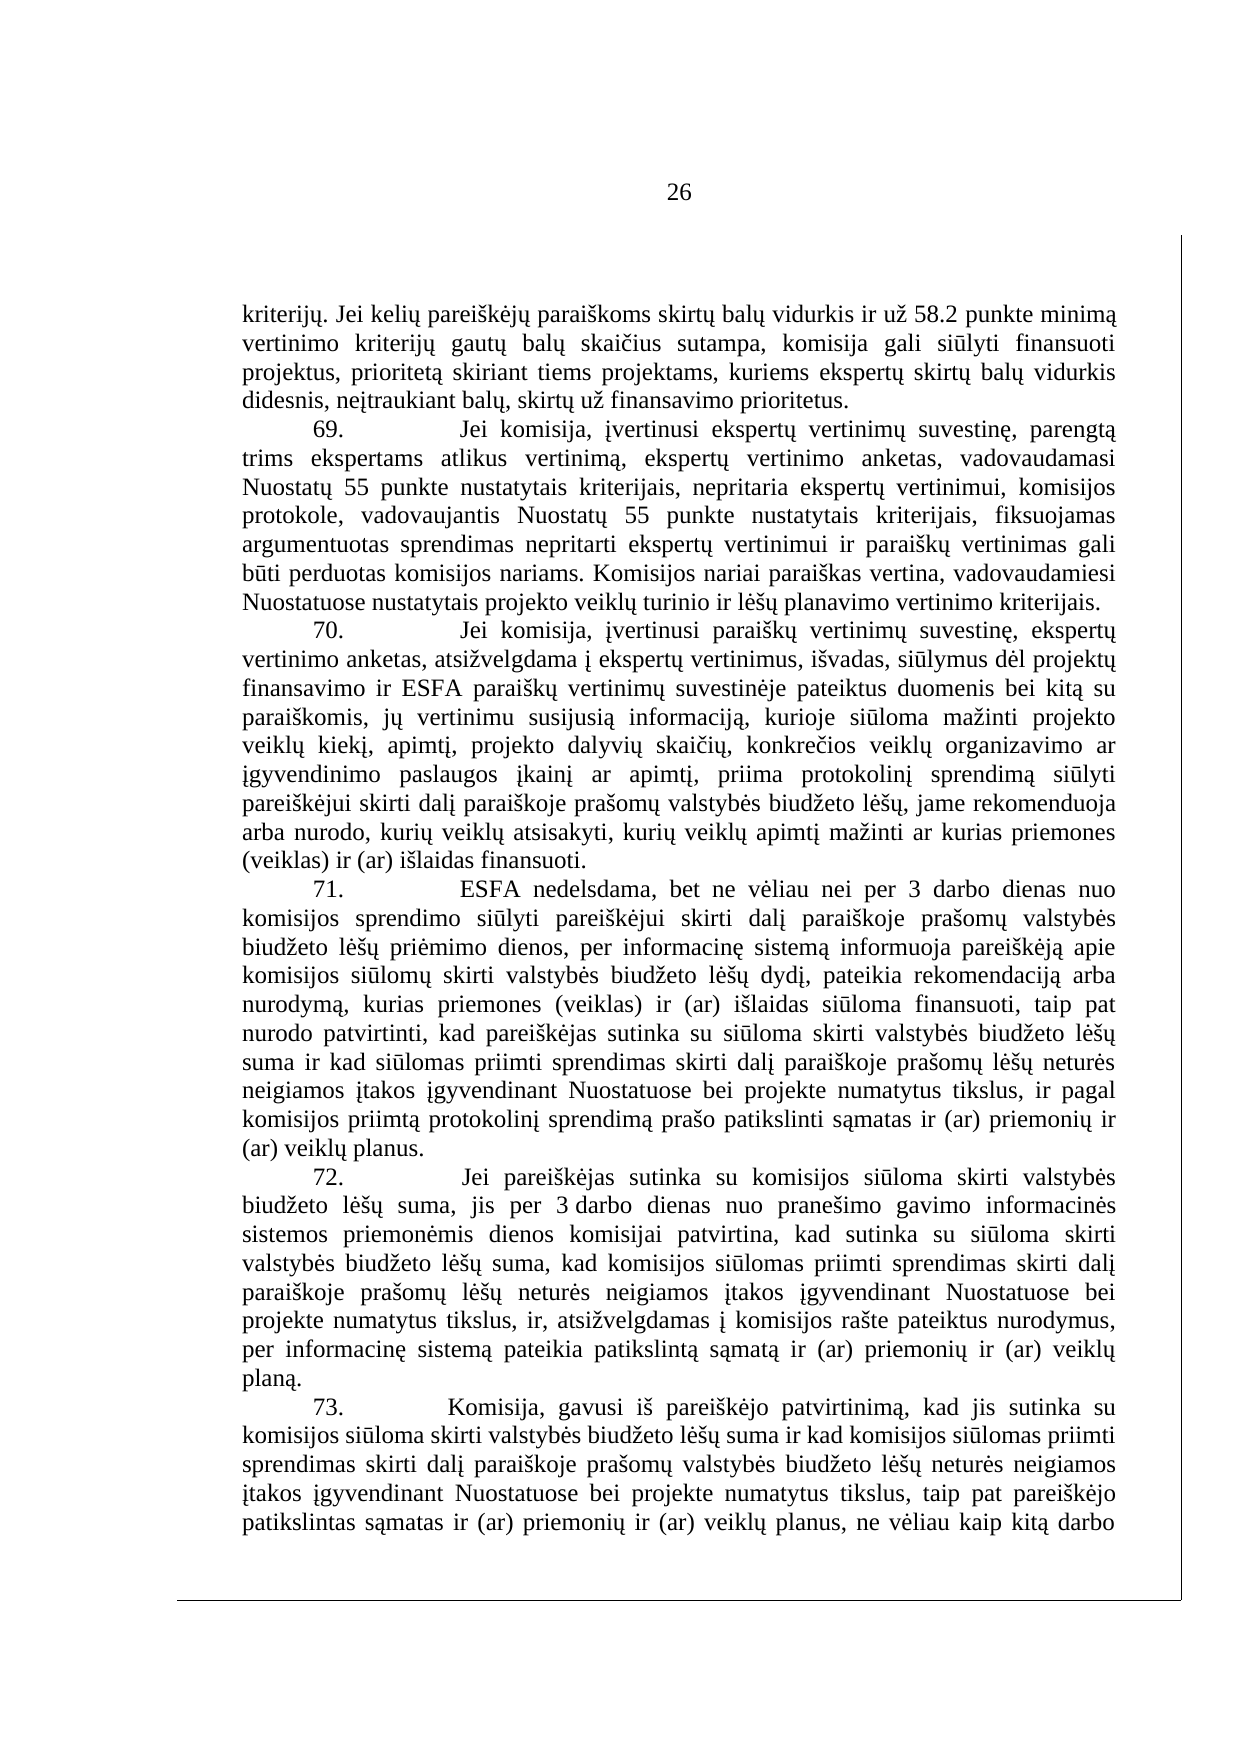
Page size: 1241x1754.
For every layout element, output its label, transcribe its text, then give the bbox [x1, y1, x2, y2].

text 72. Jei pareiškėjas sutinka su komisijos siūloma skirti valstybės biudžeto lėšų suma, jis per 3 darbo dienas nuo pranešimo gavimo informacinės sistemos priemonėmis dienos komisijai patvirtina, kad sutinka su siūloma skirti valstybės biudžeto lėšų suma, kad komisijos siūlomas priimti sprendimas skirti dalį paraiškoje prašomų lėšų neturės neigiamos įtakos įgyvendinant Nuostatuose bei projekte numatytus tikslus, ir, atsižvelgdamas į komisijos rašte pateiktus nurodymus, per informacinę sistemą pateikia patikslintą sąmatą ir (ar) priemonių ir (ar) veiklų planą. [177, 1162, 1181, 1392]
text 70. Jei komisija, įvertinusi paraiškų vertinimų suvestinę, ekspertų vertinimo anketas, atsižvelgdama į ekspertų vertinimus, išvadas, siūlymus dėl projektų finansavimo ir ESFA paraiškų vertinimų suvestinėje pateiktus duomenis bei kitą su paraiškomis, jų vertinimu susijusią informaciją, kurioje siūloma mažinti projekto veiklų kiekį, apimtį, projekto dalyvių skaičių, konkrečios veiklų organizavimo ar įgyvendinimo paslaugos įkainį ar apimtį, priima protokolinį sprendimą siūlyti pareiškėjui skirti dalį paraiškoje prašomų valstybės biudžeto lėšų, jame rekomenduoja arba nurodo, kurių veiklų atsisakyti, kurių veiklų apimtį mažinti ar kurias priemones (veiklas) ir (ar) išlaidas finansuoti. [177, 616, 1181, 874]
text 69. Jei komisija, įvertinusi ekspertų vertinimų suvestinę, parengtą trims ekspertams atlikus vertinimą, ekspertų vertinimo anketas, vadovaudamasi Nuostatų 55 punkte nustatytais kriterijais, nepritaria ekspertų vertinimui, komisijos protokole, vadovaujantis Nuostatų 55 punkte nustatytais kriterijais, fiksuojamas argumentuotas sprendimas nepritarti ekspertų vertinimui ir paraiškų vertinimas gali būti perduotas komisijos nariams. Komisijos nariai paraiškas vertina, vadovaudamiesi Nuostatuose nustatytais projekto veiklų turinio ir lėšų planavimo vertinimo kriterijais. [177, 414, 1181, 616]
text 71. ESFA nedelsdama, bet ne vėliau nei per 3 darbo dienas nuo komisijos sprendimo siūlyti pareiškėjui skirti dalį paraiškoje prašomų valstybės biudžeto lėšų priėmimo dienos, per informacinę sistemą informuoja pareiškėją apie komisijos siūlomų skirti valstybės biudžeto lėšų dydį, pateikia rekomendaciją arba nurodymą, kurias priemones (veiklas) ir (ar) išlaidas siūloma finansuoti, taip pat nurodo patvirtinti, kad pareiškėjas sutinka su siūloma skirti valstybės biudžeto lėšų suma ir kad siūlomas priimti sprendimas skirti dalį paraiškoje prašomų lėšų neturės neigiamos įtakos įgyvendinant Nuostatuose bei projekte numatytus tikslus, ir pagal komisijos priimtą protokolinį sprendimą prašo patikslinti sąmatas ir (ar) priemonių ir (ar) veiklų planus. [177, 874, 1181, 1162]
text 73. Komisija, gavusi iš pareiškėjo patvirtinimą, kad jis sutinka su komisijos siūloma skirti valstybės biudžeto lėšų suma ir kad komisijos siūlomas priimti sprendimas skirti dalį paraiškoje prašomų valstybės biudžeto lėšų neturės neigiamos įtakos įgyvendinant Nuostatuose bei projekte numatytus tikslus, taip pat pareiškėjo patikslintas sąmatas ir (ar) priemonių ir (ar) veiklų planus, ne vėliau kaip kitą darbo [177, 1392, 1181, 1600]
text kriterijų. Jei kelių pareiškėjų paraiškoms skirtų balų vidurkis ir už 58.2 punkte minimą vertinimo kriterijų gautų balų skaičius sutampa, komisija gali siūlyti finansuoti projektus, prioritetą skiriant tiems projektams, kuriems ekspertų skirtų balų vidurkis didesnis, neįtraukiant balų, skirtų už finansavimo prioritetus. [177, 235, 1181, 414]
